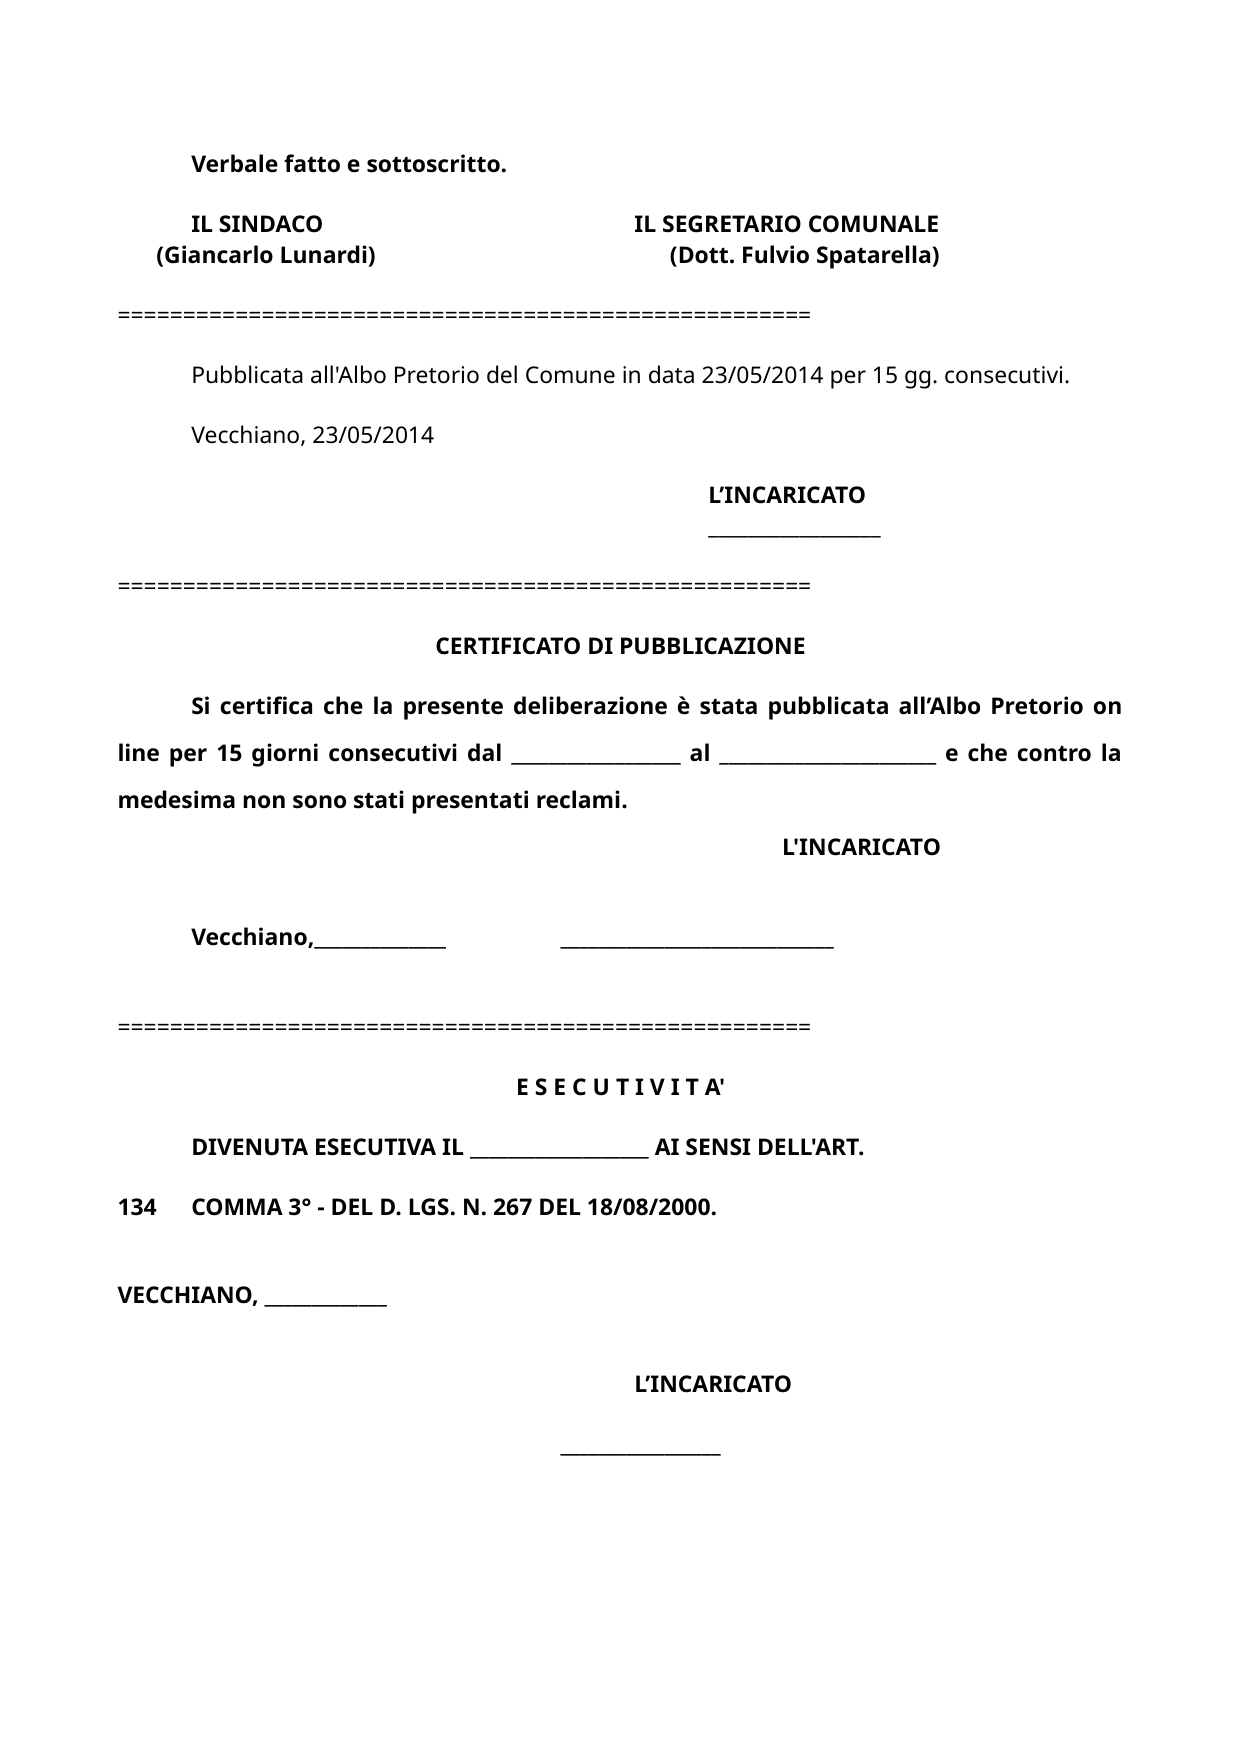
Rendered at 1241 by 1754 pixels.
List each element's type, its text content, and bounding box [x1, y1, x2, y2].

text Vecchiano,______________ _____________________________ [117, 921, 1123, 952]
text CERTIFICATO DI PUBBLICAZIONE [117, 630, 1123, 661]
text 134 COMMA 3° - DEL D. LGS. N. 267 DEL 18/08/2000. [117, 1191, 1123, 1222]
text Verbale fatto e sottoscritto. [117, 148, 1123, 179]
text L’INCARICATO [117, 479, 1123, 510]
text VECCHIANO, _____________ [117, 1279, 1123, 1311]
text IL SINDACO IL SEGRETARIO COMUNALE [117, 208, 1123, 239]
text (Giancarlo Lunardi) (Dott. Fulvio Spatarella) [117, 239, 1123, 270]
text ===================================================== [117, 1011, 1123, 1042]
text Pubblicata all'Albo Pretorio del Comune in data 23/05/2014 per 15 gg. consecutivi. [117, 359, 1123, 390]
text _________________ [117, 510, 1123, 541]
text L'INCARICATO [117, 831, 1123, 862]
text L’INCARICATO [117, 1368, 1123, 1399]
text Vecchiano, 23/05/2014 [117, 419, 1123, 450]
text ===================================================== [117, 570, 1123, 601]
text E S E C U T I V I T A' [117, 1071, 1123, 1102]
text Si certifica che la presente deliberazione è stata pubblicata all’Albo Pretorio on line per 15 giorni consecutivi dal __________________ al _______________________ e che contro la medesima non sono stati presentati reclami. [117, 690, 1123, 815]
text ===================================================== [117, 299, 1123, 330]
text _________________ [117, 1428, 1123, 1459]
text DIVENUTA ESECUTIVA IL ___________________ AI SENSI DELL'ART. [117, 1131, 1123, 1162]
